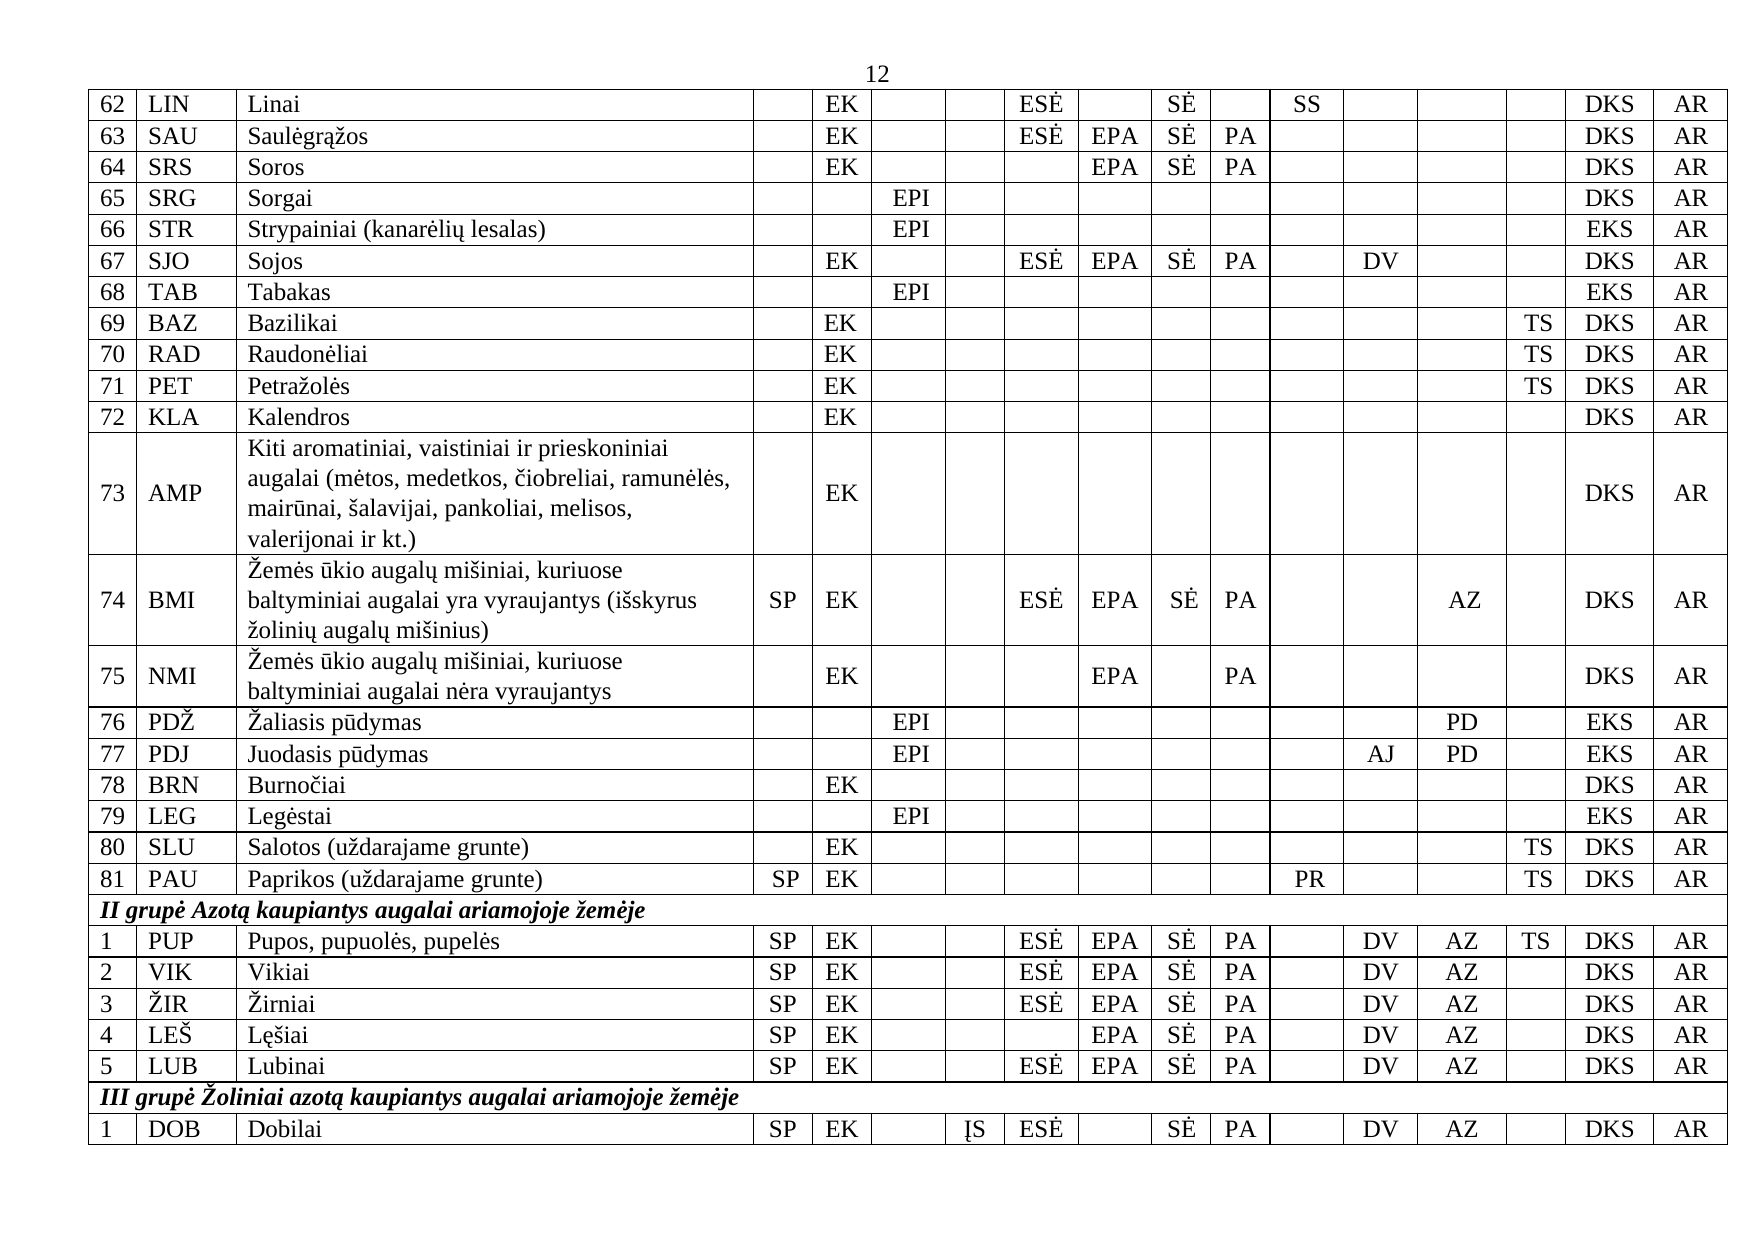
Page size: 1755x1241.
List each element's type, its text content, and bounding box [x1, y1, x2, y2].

table_cell [1418, 402, 1506, 432]
table_cell [1211, 340, 1269, 370]
table_cell [754, 433, 812, 554]
table_cell DKS [1566, 958, 1653, 988]
table_cell AZ [1418, 1051, 1506, 1081]
table_cell Strypainiai (kanarėlių lesalas) [237, 215, 753, 245]
table_cell Bazilikai [237, 308, 753, 338]
table_cell SĖ [1152, 152, 1210, 182]
table_cell SĖ [1152, 958, 1210, 988]
table_cell PR [1271, 864, 1343, 894]
table_cell [1507, 433, 1565, 554]
table_cell [946, 402, 1004, 432]
table_cell PDŽ [137, 708, 236, 738]
table_cell EK [813, 340, 871, 370]
table_cell [1152, 433, 1210, 554]
table_cell TS [1507, 371, 1565, 401]
table_cell [1211, 833, 1269, 863]
table_cell Paprikos (uždarajame grunte) [237, 864, 753, 894]
table_cell 71 [89, 371, 136, 401]
table_cell Žemės ūkio augalų mišiniai, kuriuose baltyminiai augalai yra vyraujantys (išskyrus žolinių augalų mišinius) [237, 555, 753, 645]
table_cell AR [1654, 555, 1727, 645]
table_cell [1271, 433, 1343, 554]
table_cell AR [1654, 433, 1727, 554]
table_cell DKS [1566, 989, 1653, 1019]
table_cell AZ [1418, 1020, 1506, 1050]
table_cell EKS [1566, 708, 1653, 738]
table_cell [1418, 833, 1506, 863]
table_cell 62 [89, 90, 136, 120]
table_cell PA [1211, 246, 1269, 276]
table_cell Žirniai [237, 989, 753, 1019]
table_cell [1418, 371, 1506, 401]
table_cell [872, 770, 945, 800]
table_cell BAZ [137, 308, 236, 338]
table_cell [1079, 90, 1151, 120]
table_cell [872, 864, 945, 894]
table_cell [1507, 183, 1565, 213]
table_cell [946, 864, 1004, 894]
table_cell EPA [1079, 646, 1151, 706]
table_cell [1344, 433, 1417, 554]
table_cell EPI [872, 739, 945, 769]
table_cell SĖ [1152, 90, 1210, 120]
table_cell SĖ [1152, 926, 1210, 956]
table_cell Dobilai [237, 1114, 753, 1144]
table_cell [946, 926, 1004, 956]
table_cell DKS [1566, 402, 1653, 432]
table_cell TS [1507, 340, 1565, 370]
table_cell PAU [137, 864, 236, 894]
table_cell [1005, 801, 1078, 831]
table_cell [1152, 739, 1210, 769]
table_cell DKS [1566, 926, 1653, 956]
table_cell [946, 646, 1004, 706]
table_cell TS [1507, 833, 1565, 863]
table_cell [1271, 371, 1343, 401]
table_cell PA [1211, 1114, 1269, 1144]
table_cell [1418, 801, 1506, 831]
table_cell 70 [89, 340, 136, 370]
table_cell Žemės ūkio augalų mišiniai, kuriuose baltyminiai augalai nėra vyraujantys [237, 646, 753, 706]
table_cell [1079, 801, 1151, 831]
table_cell [1344, 555, 1417, 645]
table_cell AR [1654, 183, 1727, 213]
table_cell AZ [1418, 555, 1506, 645]
table_cell AR [1654, 958, 1727, 988]
table_cell EK [813, 1051, 871, 1081]
table_cell [872, 833, 945, 863]
table_cell [1418, 646, 1506, 706]
table_cell SP [754, 1114, 812, 1144]
table_cell Sorgai [237, 183, 753, 213]
table_cell [872, 90, 945, 120]
table_cell [1152, 801, 1210, 831]
table_cell Žaliasis pūdymas [237, 708, 753, 738]
table_cell Burnočiai [237, 770, 753, 800]
table_cell [1344, 277, 1417, 307]
table_cell [1344, 402, 1417, 432]
table_cell NMI [137, 646, 236, 706]
table_cell AR [1654, 90, 1727, 120]
table_cell AR [1654, 833, 1727, 863]
table_cell [946, 708, 1004, 738]
table_cell PD [1418, 708, 1506, 738]
table_cell SRG [137, 183, 236, 213]
table_cell [1271, 646, 1343, 706]
table_cell 3 [89, 989, 136, 1019]
table_cell [872, 433, 945, 554]
table_cell [946, 152, 1004, 182]
table_cell [813, 215, 871, 245]
table_cell [1079, 864, 1151, 894]
table_cell Sojos [237, 246, 753, 276]
table_cell ESĖ [1005, 1051, 1078, 1081]
table_cell [813, 708, 871, 738]
table_cell [1211, 402, 1269, 432]
table_cell [1005, 371, 1078, 401]
table_cell Pupos, pupuolės, pupelės [237, 926, 753, 956]
table_cell SP [754, 555, 812, 645]
table_cell AR [1654, 739, 1727, 769]
table_cell [1079, 308, 1151, 338]
table_cell 81 [89, 864, 136, 894]
table_cell [754, 215, 812, 245]
table_cell DKS [1566, 308, 1653, 338]
table_cell AR [1654, 989, 1727, 1019]
table_cell SP [754, 989, 812, 1019]
table_cell [1344, 801, 1417, 831]
table_cell [754, 308, 812, 338]
table_cell [754, 152, 812, 182]
table_cell BMI [137, 555, 236, 645]
table_cell EK [813, 926, 871, 956]
table_cell [1211, 215, 1269, 245]
table_cell [1005, 739, 1078, 769]
table_cell [946, 340, 1004, 370]
table_cell AMP [137, 433, 236, 554]
table_cell [946, 989, 1004, 1019]
table_cell [754, 801, 812, 831]
table_cell DKS [1566, 340, 1653, 370]
table_cell [1271, 402, 1343, 432]
table_cell [754, 340, 812, 370]
table_cell [1211, 864, 1269, 894]
table_cell [946, 277, 1004, 307]
table_cell EPA [1079, 958, 1151, 988]
table_cell EK [813, 90, 871, 120]
table_cell [754, 708, 812, 738]
table_cell [1271, 1114, 1343, 1144]
table_cell AR [1654, 1051, 1727, 1081]
table_cell [1507, 770, 1565, 800]
table_cell [1079, 183, 1151, 213]
table_cell Linai [237, 90, 753, 120]
table_cell [1271, 1020, 1343, 1050]
table_cell [813, 183, 871, 213]
table_cell [1507, 708, 1565, 738]
table_cell [1079, 340, 1151, 370]
table_cell [754, 183, 812, 213]
table_cell [1211, 371, 1269, 401]
table_cell [1507, 277, 1565, 307]
table_cell LEŠ [137, 1020, 236, 1050]
table_cell AR [1654, 277, 1727, 307]
table_cell [1271, 215, 1343, 245]
table_cell [1344, 183, 1417, 213]
table_cell DKS [1566, 1114, 1653, 1144]
table_cell 1 [89, 926, 136, 956]
table_cell [872, 340, 945, 370]
table_cell [872, 1020, 945, 1050]
table_cell [1507, 989, 1565, 1019]
table_cell Raudonėliai [237, 340, 753, 370]
table_cell [872, 1051, 945, 1081]
table_cell Salotos (uždarajame grunte) [237, 833, 753, 863]
table_cell 1 [89, 1114, 136, 1144]
table_cell [1005, 308, 1078, 338]
table_cell [1271, 1051, 1343, 1081]
table_cell [1507, 402, 1565, 432]
table_cell DKS [1566, 864, 1653, 894]
table_cell [872, 926, 945, 956]
table_cell [1271, 183, 1343, 213]
table_cell [1507, 215, 1565, 245]
table_cell III grupė Žoliniai azotą kaupiantys augalai ariamojoje žemėje [89, 1083, 1727, 1113]
table_cell SĖ [1152, 555, 1210, 645]
table_cell EK [813, 402, 871, 432]
table_cell [1271, 833, 1343, 863]
table_cell DKS [1566, 646, 1653, 706]
table_cell ESĖ [1005, 1114, 1078, 1144]
table_cell [1418, 770, 1506, 800]
table_cell Tabakas [237, 277, 753, 307]
table_cell [1271, 989, 1343, 1019]
table_cell 72 [89, 402, 136, 432]
table_cell EKS [1566, 215, 1653, 245]
table_cell [946, 833, 1004, 863]
table_cell [754, 770, 812, 800]
table_cell SP [754, 864, 812, 894]
table_cell [1344, 152, 1417, 182]
table_cell LEG [137, 801, 236, 831]
table_cell [1005, 770, 1078, 800]
table_cell [946, 801, 1004, 831]
table_cell [1152, 371, 1210, 401]
table_cell BRN [137, 770, 236, 800]
table_cell AR [1654, 770, 1727, 800]
table_cell EK [813, 864, 871, 894]
table_cell [1152, 277, 1210, 307]
table_cell [754, 646, 812, 706]
table_cell PDJ [137, 739, 236, 769]
table_cell EPA [1079, 121, 1151, 151]
table_cell [1152, 770, 1210, 800]
table_cell [1271, 246, 1343, 276]
table_cell 64 [89, 152, 136, 182]
table_cell EK [813, 1114, 871, 1144]
table_cell 67 [89, 246, 136, 276]
table_cell AZ [1418, 958, 1506, 988]
table_cell [1344, 864, 1417, 894]
table_cell AR [1654, 708, 1727, 738]
table_cell DKS [1566, 371, 1653, 401]
table_cell [1211, 90, 1269, 120]
table_cell [1005, 152, 1078, 182]
table_cell EKS [1566, 277, 1653, 307]
table_cell DKS [1566, 246, 1653, 276]
table_cell [946, 90, 1004, 120]
table_cell [1418, 864, 1506, 894]
table_cell 77 [89, 739, 136, 769]
table_cell EK [813, 121, 871, 151]
table_cell [1152, 308, 1210, 338]
table_cell DKS [1566, 833, 1653, 863]
table_cell [872, 246, 945, 276]
table_cell [1152, 646, 1210, 706]
table_cell 80 [89, 833, 136, 863]
table_cell AR [1654, 1114, 1727, 1144]
table_cell Kiti aromatiniai, vaistiniai ir prieskoniniai augalai (mėtos, medetkos, čiobreliai, ramunėlės, mairūnai, šalavijai, pankoliai, melisos, valerijonai ir kt.) [237, 433, 753, 554]
table_cell DV [1344, 1114, 1417, 1144]
table_cell [1507, 1020, 1565, 1050]
table_cell 74 [89, 555, 136, 645]
table_cell PA [1211, 555, 1269, 645]
table_cell EPI [872, 801, 945, 831]
table_cell ESĖ [1005, 926, 1078, 956]
table_cell LIN [137, 90, 236, 120]
table_cell [1271, 555, 1343, 645]
table_cell [1005, 1020, 1078, 1050]
table_cell [1344, 340, 1417, 370]
table_cell AZ [1418, 1114, 1506, 1144]
table_cell [1507, 739, 1565, 769]
table_cell SĖ [1152, 1051, 1210, 1081]
table_cell [1507, 646, 1565, 706]
table_cell [1344, 215, 1417, 245]
table_cell AR [1654, 152, 1727, 182]
table_cell [1211, 739, 1269, 769]
table_cell DKS [1566, 183, 1653, 213]
table_cell [872, 308, 945, 338]
table_cell ĮS [946, 1114, 1004, 1144]
table_cell [1507, 246, 1565, 276]
table_cell [1271, 340, 1343, 370]
table_cell ESĖ [1005, 555, 1078, 645]
table_cell EKS [1566, 739, 1653, 769]
table_cell [872, 402, 945, 432]
table_cell [872, 555, 945, 645]
table_cell [1005, 402, 1078, 432]
table_cell AR [1654, 215, 1727, 245]
table_cell [872, 121, 945, 151]
table_cell AR [1654, 246, 1727, 276]
table_cell [1418, 340, 1506, 370]
table_cell [1152, 402, 1210, 432]
table_cell [1271, 801, 1343, 831]
table_cell [1005, 864, 1078, 894]
table_cell [1152, 833, 1210, 863]
table_cell EK [813, 989, 871, 1019]
table_cell [1079, 1114, 1151, 1144]
table_cell [1152, 864, 1210, 894]
table_cell EK [813, 1020, 871, 1050]
table_cell ESĖ [1005, 121, 1078, 151]
table_cell [1005, 646, 1078, 706]
table_cell RAD [137, 340, 236, 370]
table_cell DOB [137, 1114, 236, 1144]
table_cell AZ [1418, 989, 1506, 1019]
table_cell ESĖ [1005, 958, 1078, 988]
table_cell 76 [89, 708, 136, 738]
table_cell KLA [137, 402, 236, 432]
table_cell Soros [237, 152, 753, 182]
table_cell [1005, 833, 1078, 863]
table_cell DKS [1566, 555, 1653, 645]
table_cell [1507, 958, 1565, 988]
table_cell [1418, 90, 1506, 120]
table_cell [754, 833, 812, 863]
table_cell [1152, 215, 1210, 245]
table_cell II grupė Azotą kaupiantys augalai ariamojoje žemėje [89, 895, 1727, 925]
table_cell SĖ [1152, 989, 1210, 1019]
table_cell TS [1507, 926, 1565, 956]
table_cell [1211, 801, 1269, 831]
table_cell SP [754, 1020, 812, 1050]
table_cell EK [813, 371, 871, 401]
table_cell EPI [872, 708, 945, 738]
table_cell DKS [1566, 90, 1653, 120]
table_cell [1211, 308, 1269, 338]
table_cell [1507, 121, 1565, 151]
table_cell EKS [1566, 801, 1653, 831]
table_cell [1507, 1114, 1565, 1144]
table_cell 63 [89, 121, 136, 151]
table_cell TS [1507, 308, 1565, 338]
table_cell SĖ [1152, 1114, 1210, 1144]
table_cell PA [1211, 152, 1269, 182]
table_cell EK [813, 308, 871, 338]
table_cell [813, 277, 871, 307]
table_cell Juodasis pūdymas [237, 739, 753, 769]
table_cell [946, 433, 1004, 554]
table_cell [1211, 433, 1269, 554]
table_cell EPA [1079, 926, 1151, 956]
table_cell [1507, 152, 1565, 182]
table_cell TAB [137, 277, 236, 307]
table_cell [1211, 708, 1269, 738]
table_cell SJO [137, 246, 236, 276]
table_cell [754, 246, 812, 276]
table_cell [1344, 708, 1417, 738]
table_cell 73 [89, 433, 136, 554]
table_cell [946, 958, 1004, 988]
table_cell [872, 152, 945, 182]
table_cell SP [754, 926, 812, 956]
table_cell AR [1654, 801, 1727, 831]
table_cell [1418, 183, 1506, 213]
table_cell SĖ [1152, 1020, 1210, 1050]
table_cell [1271, 708, 1343, 738]
table_cell Kalendros [237, 402, 753, 432]
table_cell [1418, 152, 1506, 182]
table_cell EPI [872, 183, 945, 213]
table_cell [1211, 183, 1269, 213]
table_cell PA [1211, 121, 1269, 151]
table_cell [946, 1051, 1004, 1081]
table_cell PUP [137, 926, 236, 956]
table_cell AR [1654, 926, 1727, 956]
table_cell EK [813, 646, 871, 706]
table_cell [946, 739, 1004, 769]
table_cell AR [1654, 864, 1727, 894]
table_cell Saulėgrąžos [237, 121, 753, 151]
table_cell AR [1654, 340, 1727, 370]
table_cell 4 [89, 1020, 136, 1050]
table_cell AJ [1344, 739, 1417, 769]
table_cell [1005, 340, 1078, 370]
table_cell [1344, 90, 1417, 120]
table_cell [1211, 277, 1269, 307]
table_cell TS [1507, 864, 1565, 894]
table_cell PA [1211, 989, 1269, 1019]
table_cell [872, 371, 945, 401]
table_cell AZ [1418, 926, 1506, 956]
table_cell Vikiai [237, 958, 753, 988]
table_cell PA [1211, 1020, 1269, 1050]
table_cell [1079, 739, 1151, 769]
table_cell DKS [1566, 1051, 1653, 1081]
table_cell [1507, 801, 1565, 831]
table_cell AR [1654, 402, 1727, 432]
table_cell [1271, 770, 1343, 800]
table_cell AR [1654, 646, 1727, 706]
table_cell [1344, 371, 1417, 401]
table_cell [1271, 308, 1343, 338]
table_cell [946, 246, 1004, 276]
table_cell EK [813, 152, 871, 182]
table_cell Lubinai [237, 1051, 753, 1081]
table_cell [1271, 926, 1343, 956]
table_cell [1271, 277, 1343, 307]
table_cell [1005, 215, 1078, 245]
table_cell [754, 402, 812, 432]
table_cell [1418, 215, 1506, 245]
table_cell [1507, 1051, 1565, 1081]
table_cell PET [137, 371, 236, 401]
table_cell [1418, 121, 1506, 151]
table_cell DV [1344, 1051, 1417, 1081]
table_cell [1005, 183, 1078, 213]
table_cell SĖ [1152, 121, 1210, 151]
table_cell EK [813, 555, 871, 645]
table_cell 79 [89, 801, 136, 831]
table_cell PA [1211, 646, 1269, 706]
table_cell SĖ [1152, 246, 1210, 276]
table_cell [946, 215, 1004, 245]
table_cell [1211, 770, 1269, 800]
table_cell [1152, 183, 1210, 213]
table_cell SP [754, 958, 812, 988]
table_cell [946, 308, 1004, 338]
table_cell EPA [1079, 555, 1151, 645]
table_cell [1079, 770, 1151, 800]
table_cell [1418, 277, 1506, 307]
table_cell [1005, 708, 1078, 738]
table_cell Petražolės [237, 371, 753, 401]
table_cell [1271, 121, 1343, 151]
table_cell EPI [872, 215, 945, 245]
table_cell [1005, 277, 1078, 307]
table_cell ESĖ [1005, 90, 1078, 120]
table_cell [872, 1114, 945, 1144]
table_cell SLU [137, 833, 236, 863]
table_cell [946, 1020, 1004, 1050]
table_cell 69 [89, 308, 136, 338]
table_cell SS [1271, 90, 1343, 120]
table_cell DV [1344, 958, 1417, 988]
table_cell VIK [137, 958, 236, 988]
table_cell [1079, 277, 1151, 307]
table_cell STR [137, 215, 236, 245]
table_cell DKS [1566, 433, 1653, 554]
table_cell 68 [89, 277, 136, 307]
table_cell [1005, 433, 1078, 554]
table_cell ESĖ [1005, 246, 1078, 276]
table_cell AR [1654, 371, 1727, 401]
table_cell SAU [137, 121, 236, 151]
table_cell [1344, 121, 1417, 151]
table_cell [813, 739, 871, 769]
table_cell EK [813, 958, 871, 988]
table_cell AR [1654, 308, 1727, 338]
table_cell [1344, 770, 1417, 800]
table_cell Lęšiai [237, 1020, 753, 1050]
table_cell PA [1211, 926, 1269, 956]
table_cell [1271, 958, 1343, 988]
table_cell DV [1344, 1020, 1417, 1050]
table_cell EK [813, 433, 871, 554]
table_cell [1079, 433, 1151, 554]
table_cell [872, 958, 945, 988]
table_cell DKS [1566, 121, 1653, 151]
table_cell [754, 371, 812, 401]
table_cell [1344, 646, 1417, 706]
table_cell [1079, 833, 1151, 863]
table_cell DV [1344, 989, 1417, 1019]
table_cell [946, 183, 1004, 213]
table_cell [1271, 739, 1343, 769]
table_cell PD [1418, 739, 1506, 769]
table_cell [1152, 708, 1210, 738]
table_cell [946, 770, 1004, 800]
table_cell EPA [1079, 1020, 1151, 1050]
table_cell DKS [1566, 1020, 1653, 1050]
table_cell 66 [89, 215, 136, 245]
table_cell 2 [89, 958, 136, 988]
table_cell AR [1654, 1020, 1727, 1050]
table_cell [1507, 555, 1565, 645]
table_cell EPA [1079, 1051, 1151, 1081]
table_cell EPI [872, 277, 945, 307]
table_cell [1418, 433, 1506, 554]
table_cell [1418, 308, 1506, 338]
table_cell [1507, 90, 1565, 120]
table_cell [754, 121, 812, 151]
table_cell [754, 277, 812, 307]
table_cell PA [1211, 1051, 1269, 1081]
table_cell [872, 989, 945, 1019]
table_cell [1079, 215, 1151, 245]
table_cell SP [754, 1051, 812, 1081]
table_cell 65 [89, 183, 136, 213]
table_cell LUB [137, 1051, 236, 1081]
table_cell EK [813, 833, 871, 863]
table_cell DKS [1566, 152, 1653, 182]
table_cell EK [813, 246, 871, 276]
table_cell PA [1211, 958, 1269, 988]
table_cell [1152, 340, 1210, 370]
table_cell EPA [1079, 246, 1151, 276]
table_cell 75 [89, 646, 136, 706]
table_cell [1079, 371, 1151, 401]
table_cell [1271, 152, 1343, 182]
table_cell Legėstai [237, 801, 753, 831]
table_cell [1344, 833, 1417, 863]
table_cell SRS [137, 152, 236, 182]
table_cell EPA [1079, 989, 1151, 1019]
table_cell DV [1344, 246, 1417, 276]
table_cell [946, 121, 1004, 151]
table_cell [754, 90, 812, 120]
table_cell [946, 555, 1004, 645]
table_cell DV [1344, 926, 1417, 956]
table_cell [872, 646, 945, 706]
table_cell [813, 801, 871, 831]
table_cell [1079, 708, 1151, 738]
table_cell ESĖ [1005, 989, 1078, 1019]
table_cell 78 [89, 770, 136, 800]
table_cell EK [813, 770, 871, 800]
table_cell [1079, 402, 1151, 432]
table_cell EPA [1079, 152, 1151, 182]
table_cell [754, 739, 812, 769]
table_cell [946, 371, 1004, 401]
table_cell 5 [89, 1051, 136, 1081]
table_cell ŽIR [137, 989, 236, 1019]
table_cell [1418, 246, 1506, 276]
table_cell AR [1654, 121, 1727, 151]
table_cell [1344, 308, 1417, 338]
table_cell DKS [1566, 770, 1653, 800]
